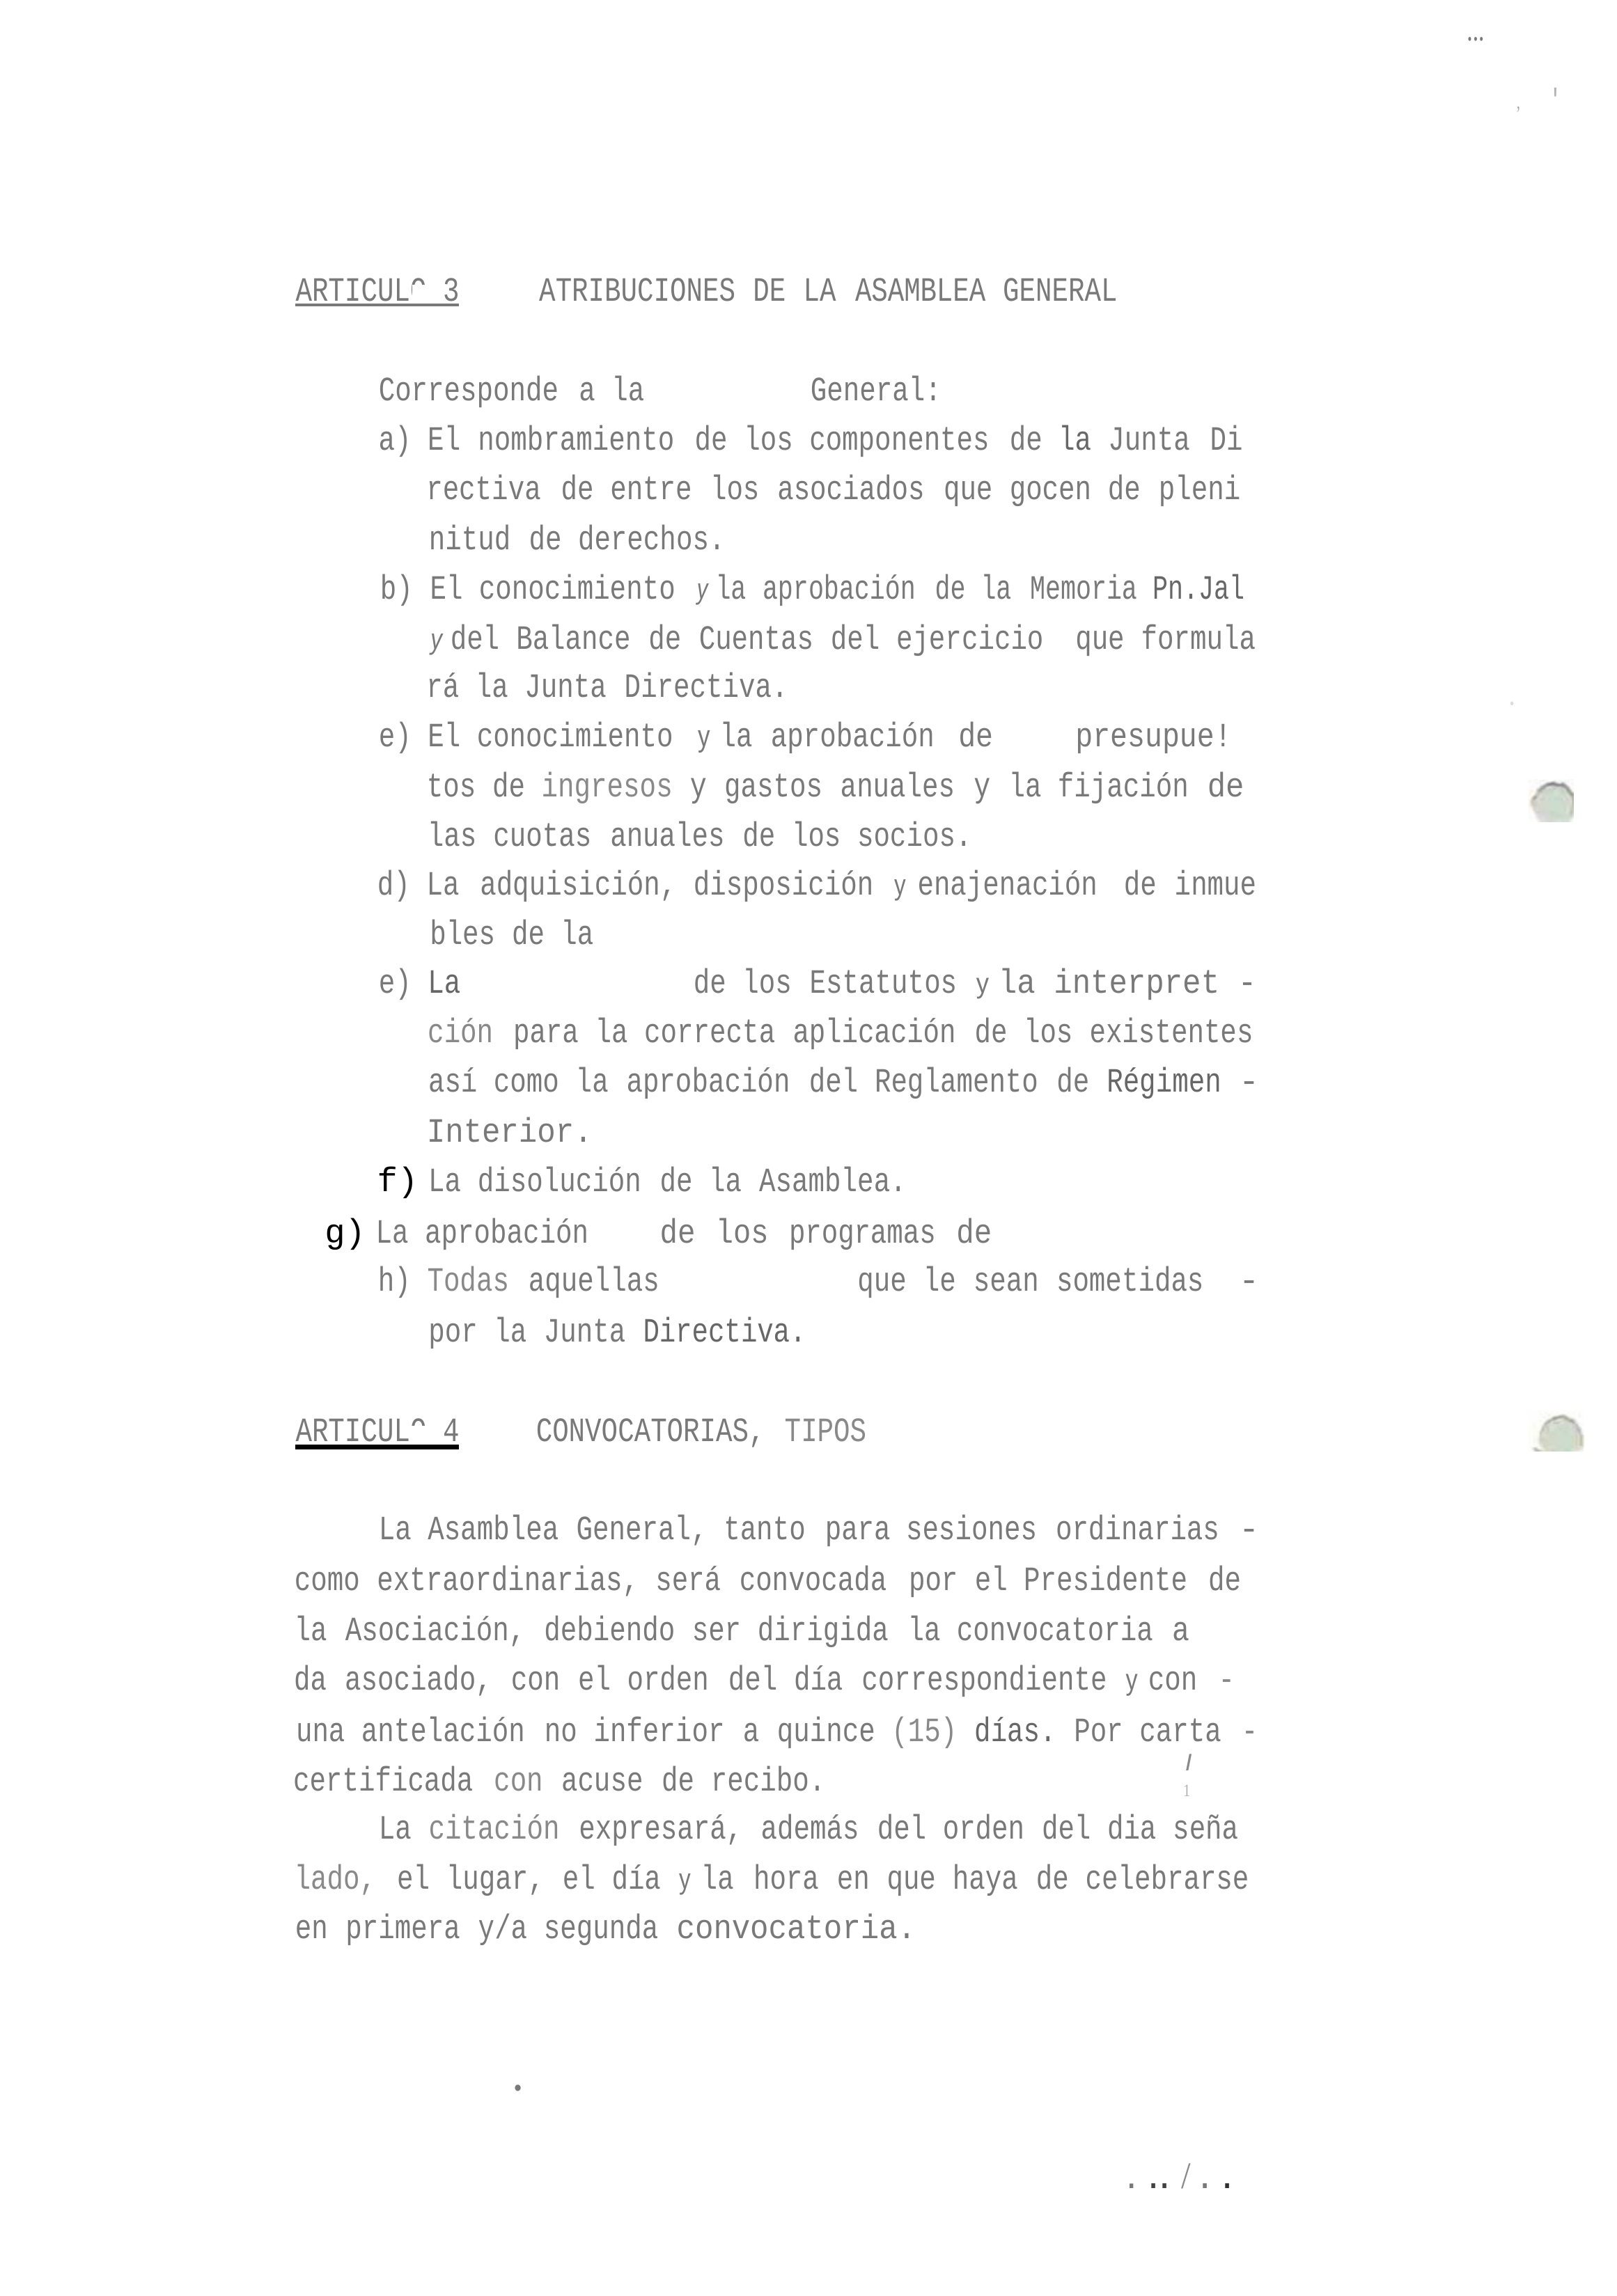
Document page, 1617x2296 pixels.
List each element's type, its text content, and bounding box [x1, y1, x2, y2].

text de los [958, 718, 1061, 759]
text e) La modificación [378, 964, 675, 1005]
text d) La adquisición, [377, 866, 677, 905]
text y del Balance de Cuentas del ejercicio [430, 620, 1059, 659]
text La citación expresará, además del orden del dia seña­ [378, 1811, 1258, 1850]
text de [1207, 768, 1244, 807]
text y la hora en que haya de celebrarse [679, 1860, 1256, 1899]
text ASAMBLEA [855, 273, 987, 311]
text a) El nombramiento [378, 422, 678, 460]
text Directiva. [643, 1314, 807, 1353]
text . .. / . . . [1126, 2146, 1238, 2199]
text ,,.... ... [1454, 9, 1515, 66]
text b) El conocimiento [380, 571, 676, 609]
text General, tanto para [576, 1511, 893, 1550]
text no inferior [545, 1713, 726, 1752]
text de los existentes [974, 1014, 1260, 1053]
text debiendo ser dirigida [544, 1612, 891, 1651]
text bles de la Asociación. [430, 916, 792, 956]
text a la Asamblea [579, 372, 792, 412]
text General: [811, 372, 945, 411]
text de Régimen [1056, 1064, 1224, 1103]
text de inmue [1124, 866, 1258, 905]
text gocen de pleni­ [1009, 471, 1260, 510]
text certificada con acuse de recibo. [293, 1763, 827, 1801]
text disposición [694, 866, 876, 905]
text da asociado, [294, 1662, 495, 1700]
text tos de ingresos y gastos anuales y la fijación [427, 768, 1191, 807]
text - [1238, 1511, 1260, 1550]
text con el orden del día correspondiente y con - [511, 1662, 1260, 1700]
list La disolución [377, 1163, 643, 1202]
text GENERAL [1003, 273, 1120, 311]
text y la aprobación de la Memoria Pn.Jal [697, 571, 1256, 609]
list La aprobación [375, 1214, 643, 1253]
text • [514, 2074, 523, 2100]
text ' [1553, 77, 1559, 124]
text lado, el lugar, el día [294, 1860, 662, 1899]
text ATRIBUCIONES DE LA [539, 273, 838, 311]
text ARTICULO 4 [295, 1413, 460, 1452]
text que formula [1075, 620, 1258, 659]
text las cuotas anuales de los socios. [428, 818, 1191, 857]
text Interior. [427, 1113, 791, 1152]
text la Asociación, [294, 1612, 528, 1651]
text y enajenación [894, 866, 1106, 905]
text I [1185, 1748, 1193, 1776]
text ción [428, 1014, 496, 1053]
text para la correcta [513, 1014, 776, 1053]
text sesiones ordinarias [906, 1511, 1222, 1550]
text que le sean sometidas [857, 1263, 1207, 1301]
text rectiva de entre los asociados que [426, 471, 996, 510]
text a ca­ [1172, 1612, 1259, 1652]
text de la Junta Di­ [1009, 422, 1260, 460]
text de los programas de actuación. [659, 1214, 1159, 1255]
text y la interpret - [976, 964, 1260, 1003]
text e) El conocimiento y la aprobación [378, 718, 941, 757]
text la convocatoria [907, 1612, 1155, 1651]
text del Reglamento [809, 1064, 1040, 1103]
text La Asamblea [378, 1511, 560, 1550]
text CONVOCATORIAS, TIPOS [536, 1413, 871, 1452]
text 1 [1183, 1780, 1193, 1800]
text así como la aprobación [428, 1064, 791, 1103]
text convocatoria. [676, 1910, 1256, 1949]
text ARTICULO 3 [295, 273, 460, 311]
text presupue! - [1075, 718, 1262, 759]
text rá la Junta Directiva. [426, 669, 1059, 707]
text por el Presidente de [909, 1562, 1243, 1601]
text Corresponde [378, 372, 561, 411]
text una antelación [296, 1713, 527, 1752]
text aplicación [792, 1014, 957, 1053]
text de los Estatutos [694, 964, 959, 1003]
text en primera y/a segunda [295, 1910, 662, 1949]
text , [1517, 88, 1521, 113]
text por la Junta [428, 1314, 627, 1353]
text de la Asamblea. [659, 1163, 1159, 1202]
text nitud de derechos. [429, 521, 996, 560]
text como extraordinarias, será convocada [295, 1562, 890, 1601]
text de los componentes [694, 422, 992, 460]
text a quince (15) días. Por carta - [743, 1713, 1260, 1752]
text h) Todas aquellas cuestiones [378, 1263, 841, 1303]
text - [1238, 1064, 1260, 1103]
text - [1238, 1263, 1260, 1301]
text • [1510, 694, 1515, 713]
